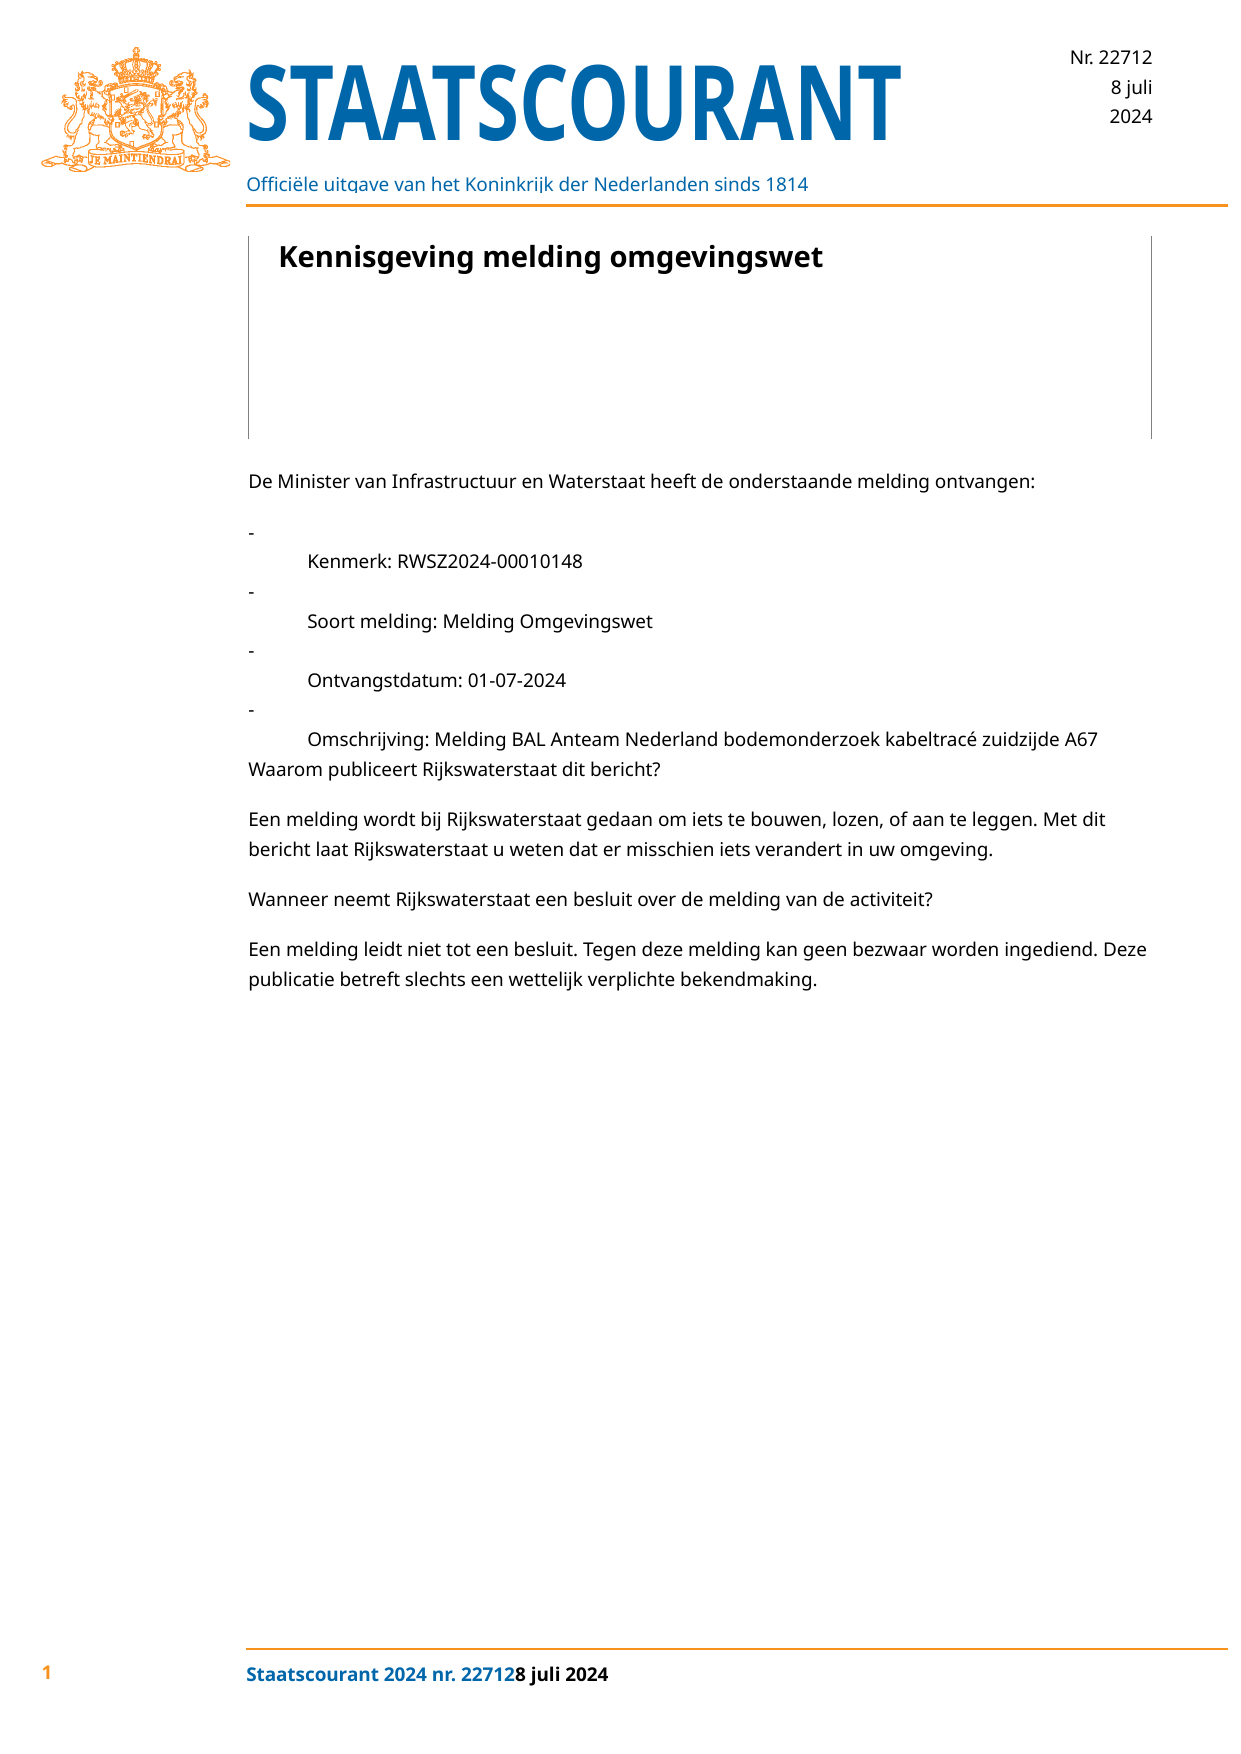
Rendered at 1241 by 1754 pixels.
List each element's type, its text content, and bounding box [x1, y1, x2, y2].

text Een melding wordt bij Rijkswaterstaat gedaan om iets te bouwen, lozen, of aan te leggen. Met dit bericht laat Rijkswaterstaat u weten dat er misschien iets verandert in uw omgeving. [248, 806, 1152, 861]
text Een melding leidt niet tot een besluit. Tegen deze melding kan geen bezwaar worden ingediend. Deze publicatie betreft slechts een wettelijk verplichte bekendmaking. [248, 937, 1152, 992]
text De Minister van Infrastructuur en Waterstaat heeft de onderstaande melding ontvangen: [248, 469, 1152, 494]
list Omschrijving: Melding BAL Anteam Nederland bodemonderzoek kabeltracé zuidzijde A67 [248, 726, 1152, 752]
table_header Kennisgeving melding omgevingswet [249, 236, 850, 439]
picture [912, 236, 1090, 414]
picture [41, 47, 231, 172]
text Waarom publiceert Rijkswaterstaat dit bericht? [248, 756, 1152, 781]
list Kenmerk: RWSZ2024-00010148 [248, 549, 1152, 574]
list Soort melding: Melding Omgevingswet [248, 608, 1152, 633]
table_header [1090, 236, 1151, 413]
text Wanneer neemt Rijkswaterstaat een besluit over de melding van de activiteit? [248, 886, 1152, 912]
table_header [850, 236, 912, 413]
list Ontvangstdatum: 01-07-2024 [248, 667, 1152, 693]
table_header [850, 414, 1151, 439]
